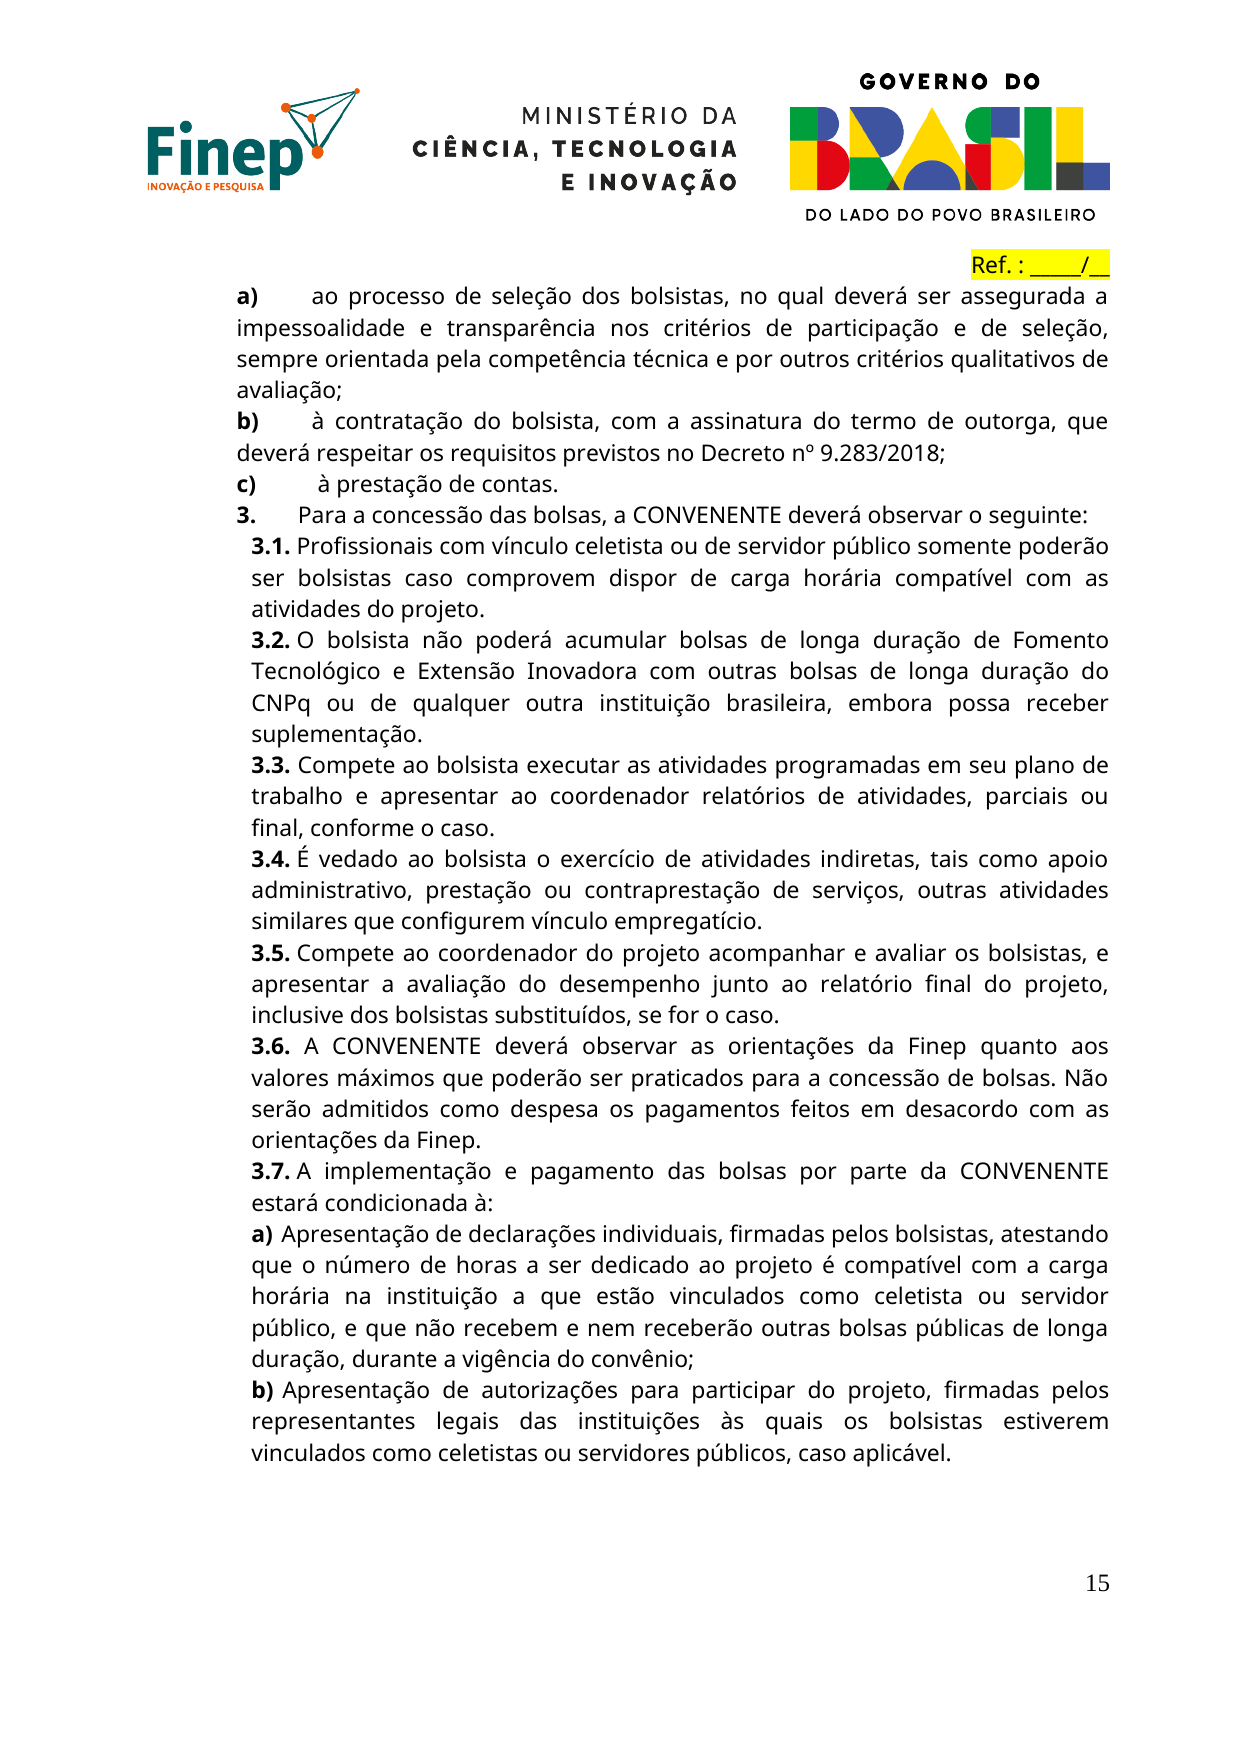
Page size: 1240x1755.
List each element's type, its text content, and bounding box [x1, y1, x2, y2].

list Para a concessão das bolsas, a CONVENENTE deverá observar o seguinte: [148, 499, 1110, 530]
text 3.4. É vedado ao bolsista o exercício de atividades indiretas, tais como apoio administrativo, prestação ou contraprestação de serviços, outras atividades similares que configurem vínculo empregatício. [251, 843, 1110, 936]
text 3.5. Compete ao coordenador do projeto acompanhar e avaliar os bolsistas, e apresentar a avaliação do desempenho junto ao relatório final do projeto, inclusive dos bolsistas substituídos, se for o caso. [251, 936, 1110, 1030]
text 3.3. Compete ao bolsista executar as atividades programadas em seu plano de trabalho e apresentar ao coordenador relatórios de atividades, parciais ou final, conforme o caso. [251, 749, 1110, 843]
text 3.2. O bolsista não poderá acumular bolsas de longa duração de Fomento Tecnológico e Extensão Inovadora com outras bolsas de longa duração do CNPq ou de qualquer outra instituição brasileira, embora possa receber suplementação. [251, 624, 1110, 749]
text 3.6. A CONVENENTE deverá observar as orientações da Finep quanto aos valores máximos que poderão ser praticados para a concessão de bolsas. Não serão admitidos como despesa os pagamentos feitos em desacordo com as orientações da Finep. [251, 1030, 1110, 1155]
list à prestação de contas. [236, 468, 1110, 499]
text 3.7. A implementação e pagamento das bolsas por parte da CONVENENTE estará condicionada à: [251, 1155, 1110, 1218]
text b) Apresentação de autorizações para participar do projeto, firmadas pelos representantes legais das instituições às quais os bolsistas estiverem vinculados como celetistas ou servidores públicos, caso aplicável. [251, 1374, 1110, 1468]
list ao processo de seleção dos bolsistas, no qual deverá ser assegurada a impessoalidade e transparência nos critérios de participação e de seleção, sempre orientada pela competência técnica e por outros critérios qualitativos de avaliação; [236, 280, 1110, 405]
list à contratação do bolsista, com a assinatura do termo de outorga, que deverá respeitar os requisitos previstos no Decreto nº 9.283/2018; [236, 405, 1110, 468]
text 3.1. Profissionais com vínculo celetista ou de servidor público somente poderão ser bolsistas caso comprovem dispor de carga horária compatível com as atividades do projeto. [251, 530, 1110, 624]
text a) Apresentação de declarações individuais, firmadas pelos bolsistas, atestando que o número de horas a ser dedicado ao projeto é compatível com a carga horária na instituição a que estão vinculados como celetista ou servidor público, e que não recebem e nem receberão outras bolsas públicas de longa duração, durante a vigência do convênio; [251, 1218, 1110, 1374]
